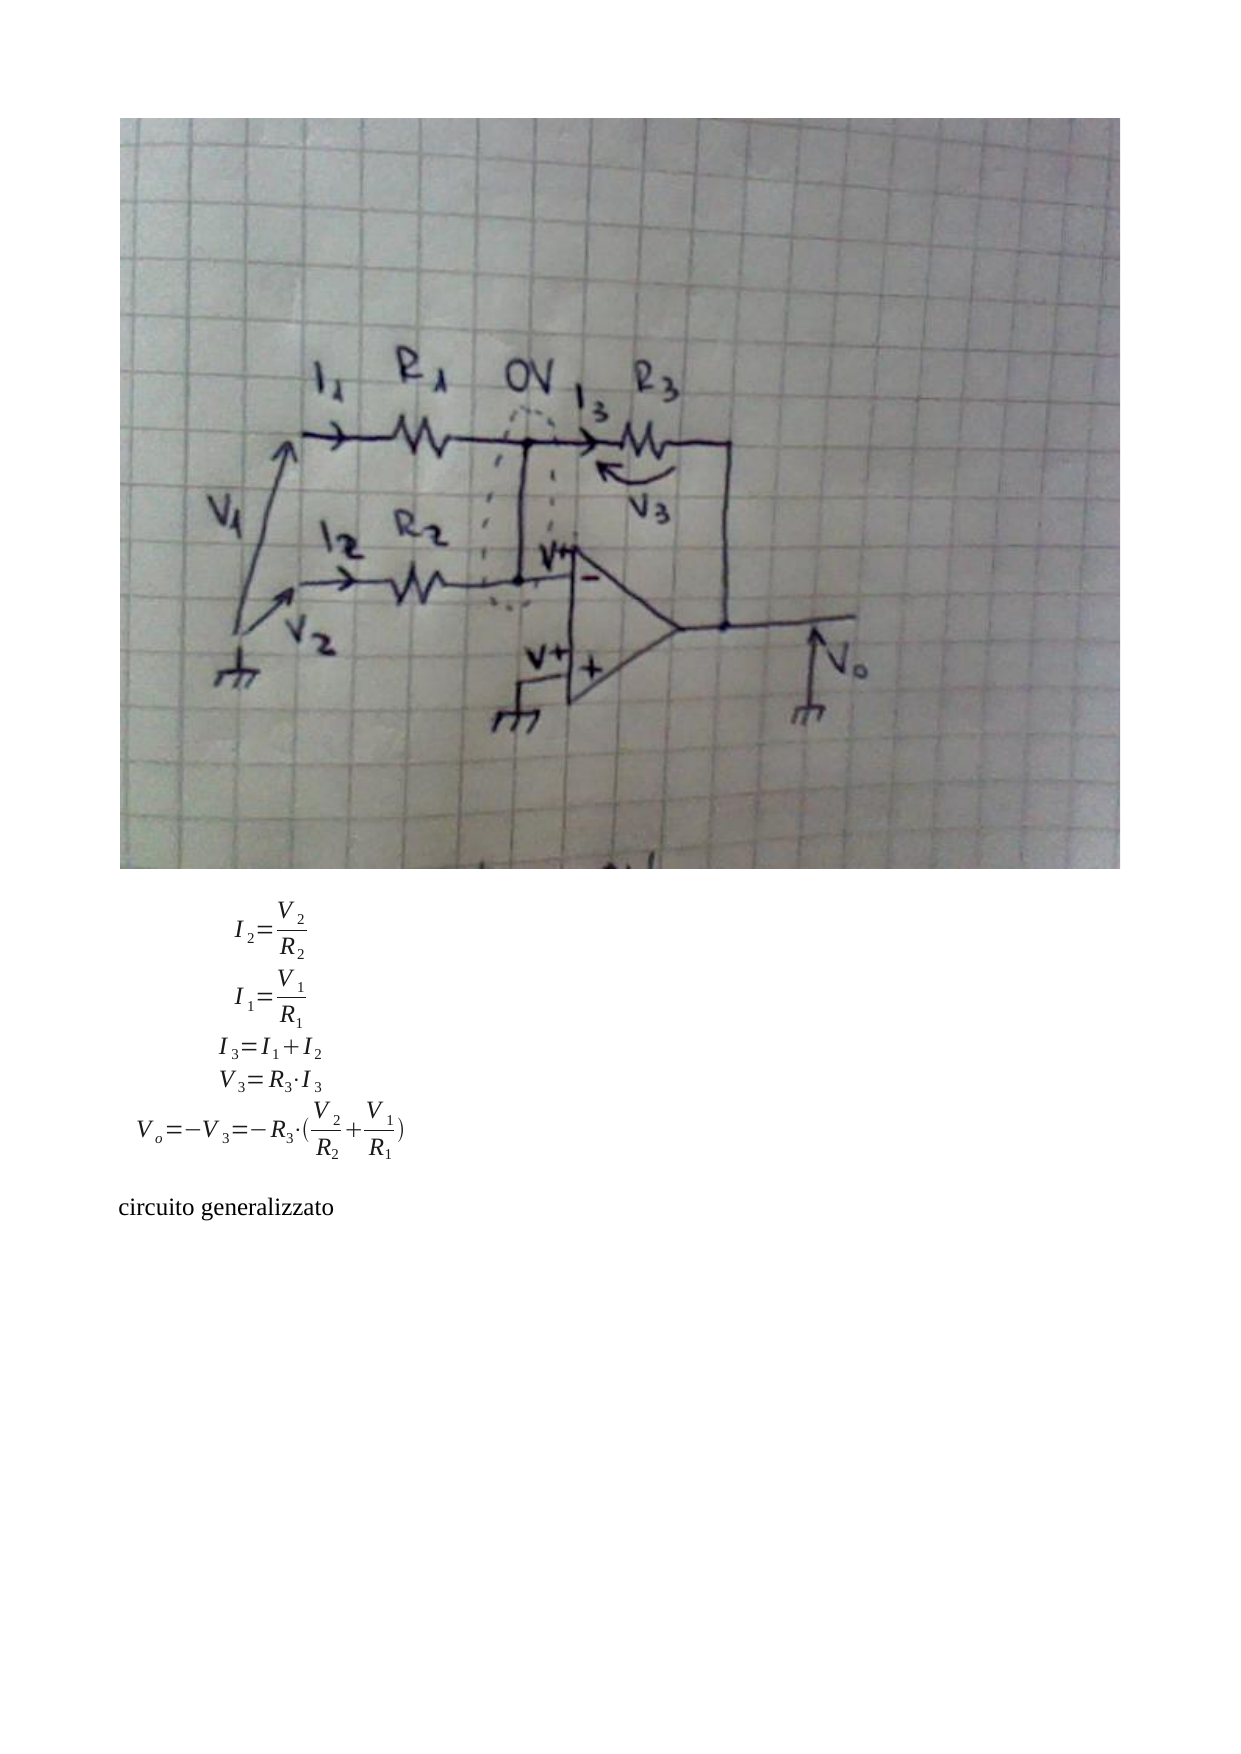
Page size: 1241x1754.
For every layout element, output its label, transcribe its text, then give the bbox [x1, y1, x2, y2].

picture [120, 118, 1121, 869]
text circuito generalizzato [118, 1192, 1122, 1221]
